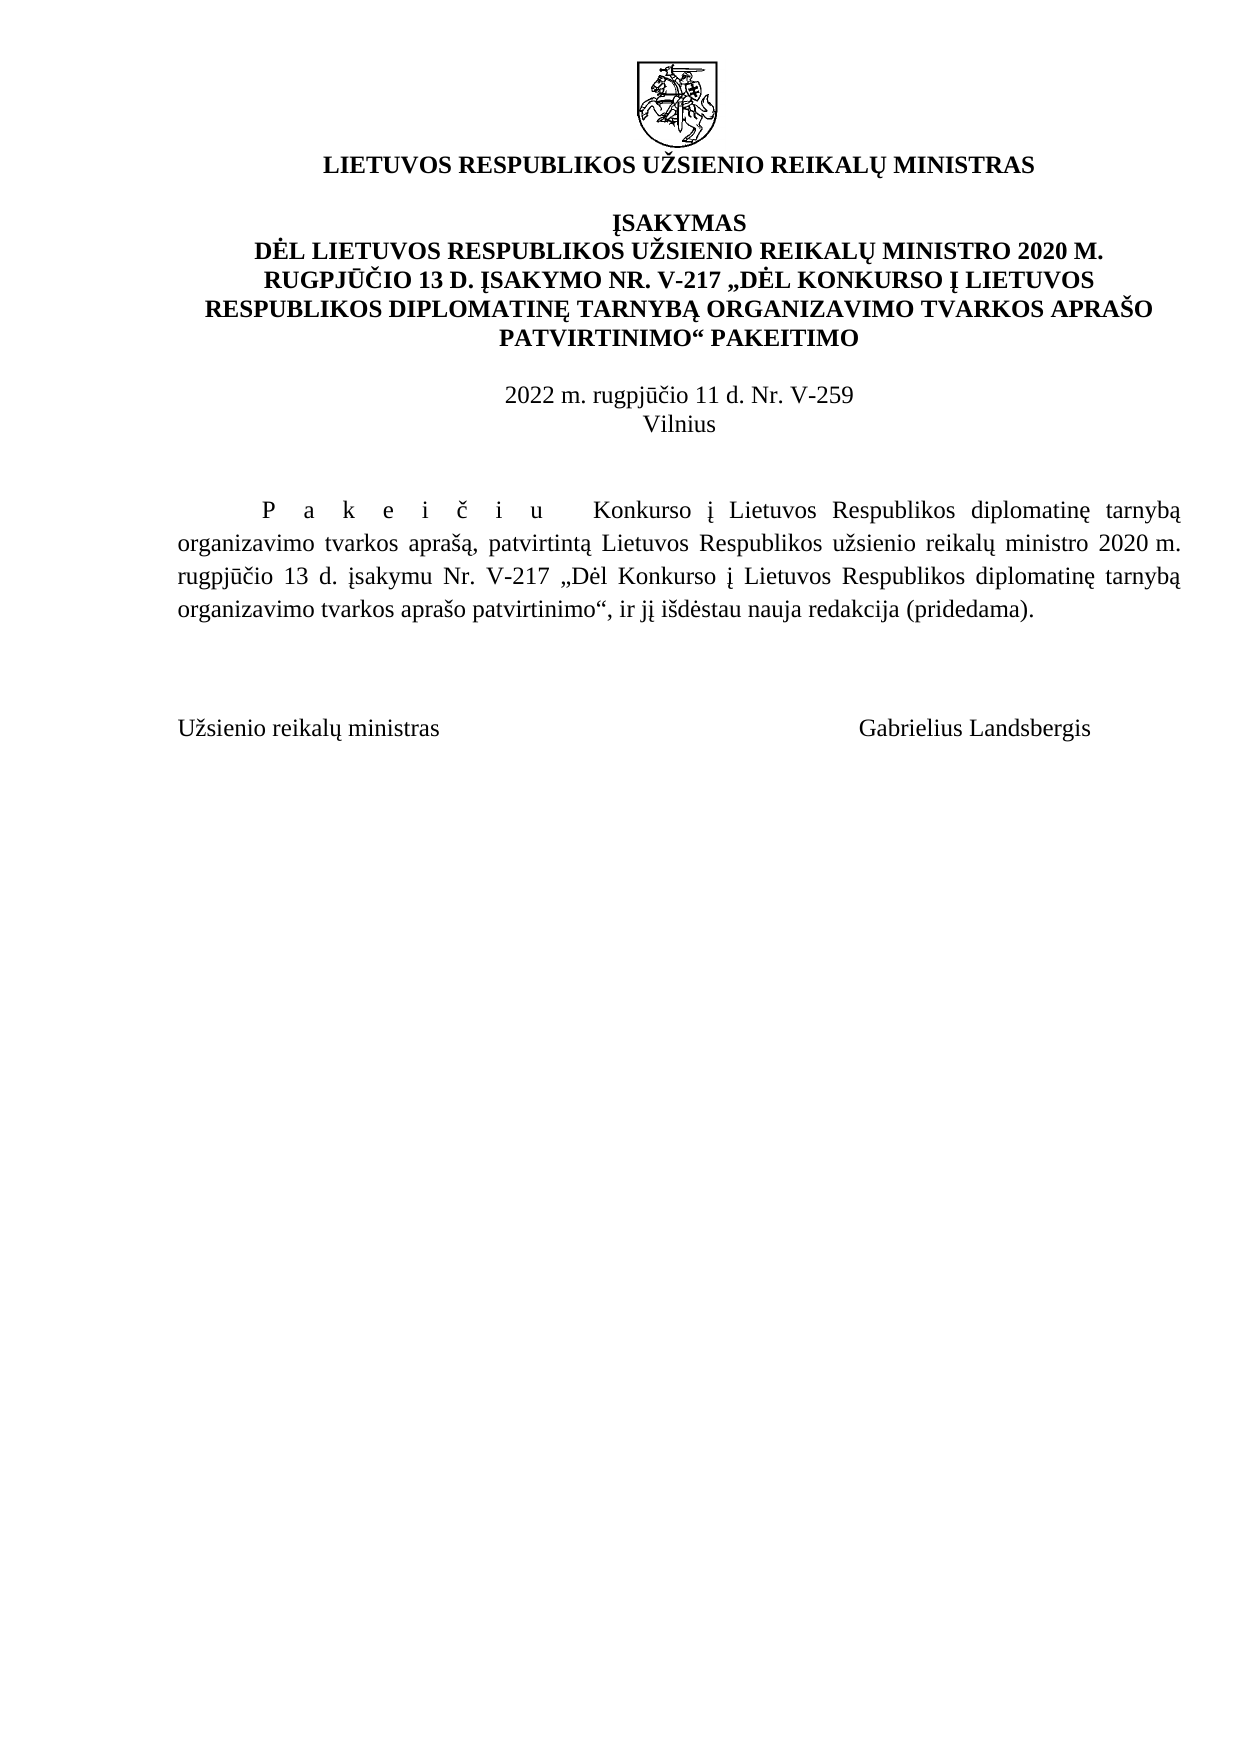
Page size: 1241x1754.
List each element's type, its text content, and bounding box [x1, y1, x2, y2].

text DĖL LIETUVOS RESPUBLIKOS UŽSIENIO REIKALŲ MINISTRO 2020 M. RUGPJŪČIO 13 D. ĮSAKYMO NR. V-217 „DĖL KONKURSO Į LIETUVOS RESPUBLIKOS DIPLOMATINĘ TARNYBĄ ORGANIZAVIMO TVARKOS APRAŠO PATVIRTINIMO“ PAKEITIMO [177, 236, 1181, 351]
text Užsienio reikalų ministras Gabrielius Landsbergis [177, 713, 1181, 742]
text ĮSAKYMAS [177, 208, 1181, 236]
text P a k e i č i u Konkurso į Lietuvos Respublikos diplomatinę tarnybą organizavimo tvarkos aprašą, patvirtintą Lietuvos Respublikos užsienio reikalų ministro 2020 m. rugpjūčio 13 d. įsakymu Nr. V-217 „Dėl Konkurso į Lietuvos Respublikos diplomatinę tarnybą organizavimo tvarkos aprašo patvirtinimo“, ir jį išdėstau nauja redakcija (pridedama). [177, 495, 1181, 623]
text Vilnius [177, 409, 1181, 438]
text 2022 m. rugpjūčio 11 d. Nr. V-259 [177, 380, 1181, 409]
text LIETUVOS RESPUBLIKOS UŽSIENIO REIKALŲ MINISTRAS [177, 150, 1181, 179]
